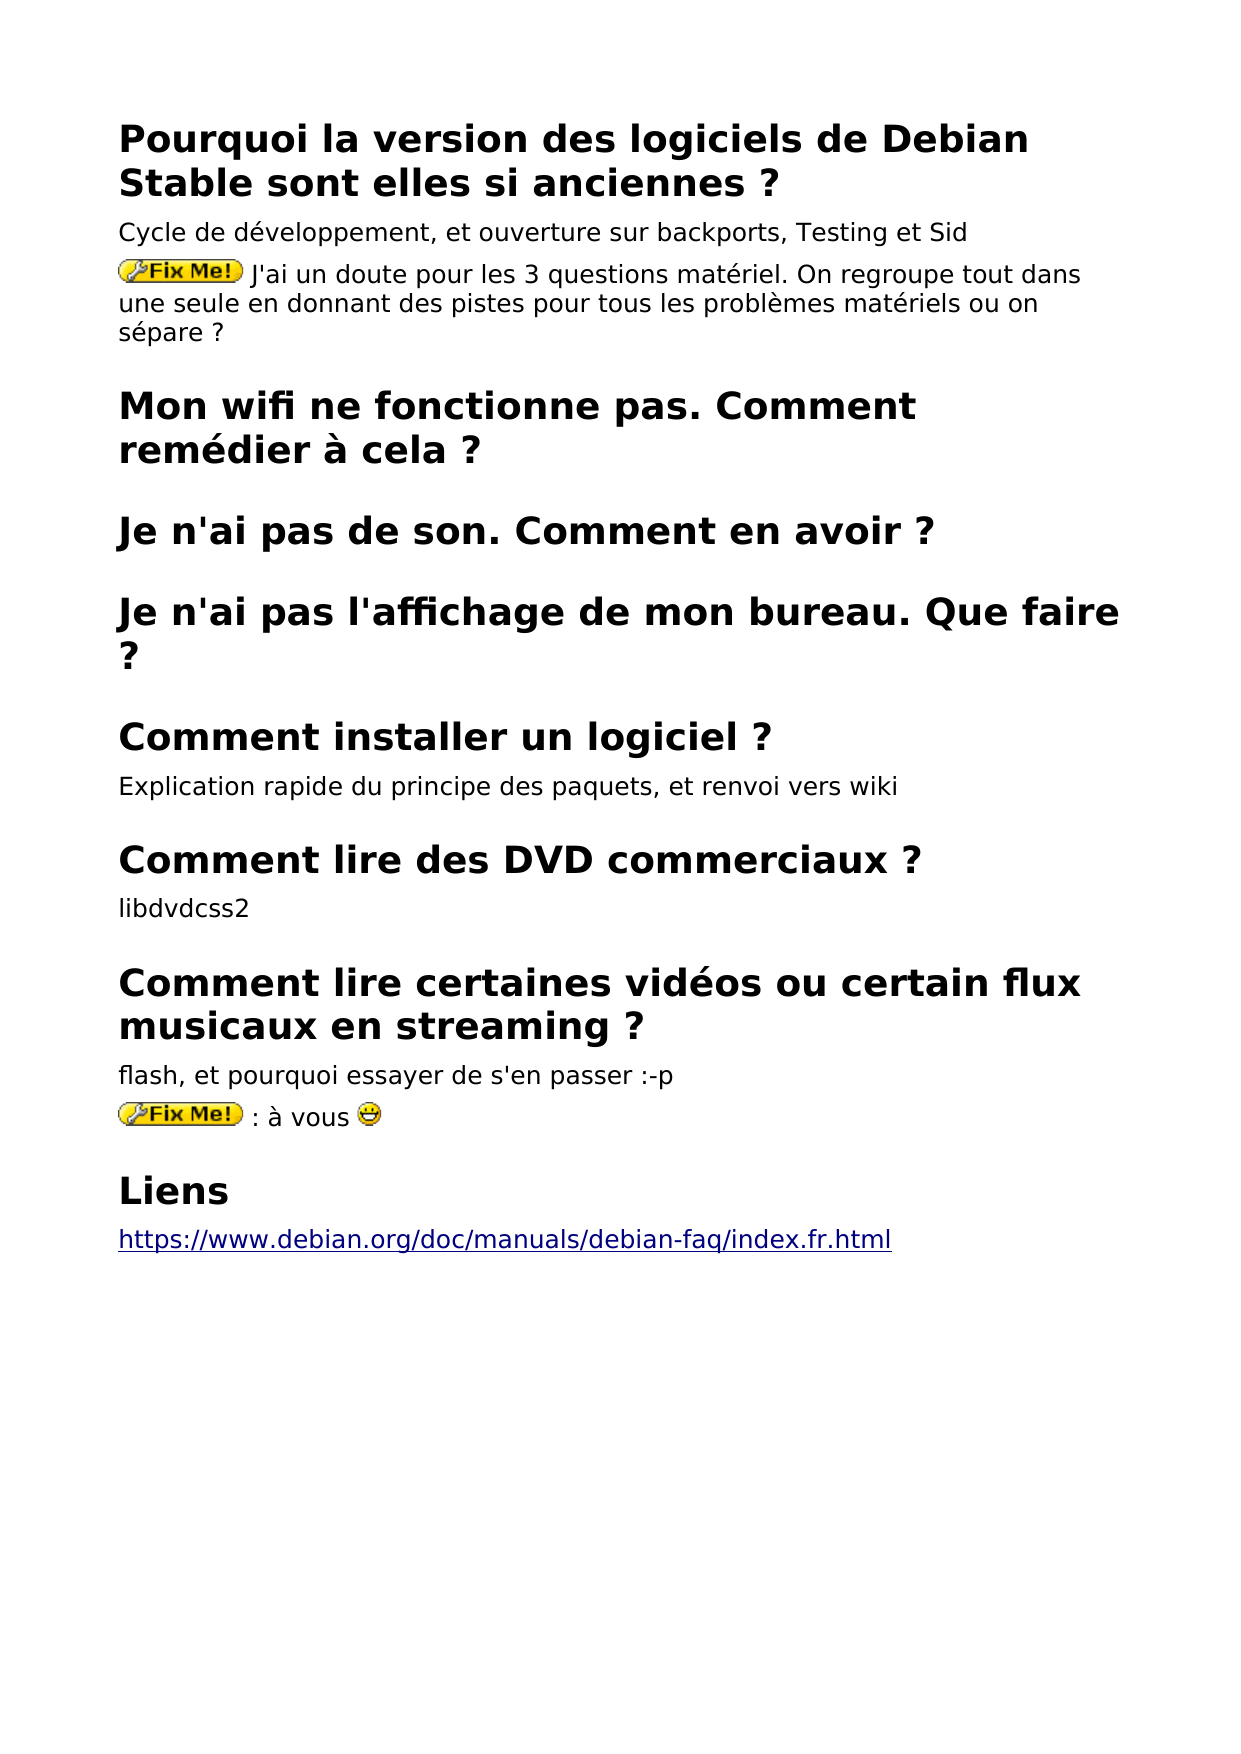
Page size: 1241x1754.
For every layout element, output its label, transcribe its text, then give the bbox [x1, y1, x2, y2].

picture [118, 1102, 244, 1126]
subtitle Liens [118, 1169, 1122, 1213]
text flash, et pourquoi essayer de s'en passer :-p [118, 1061, 1122, 1090]
text J'ai un doute pour les 3 questions matériel. On regroupe tout dans une seule en donnant des pistes pour tous les problèmes matériels ou on sépare ? [118, 259, 1122, 347]
picture [118, 259, 244, 283]
text libdvdcss2 [118, 894, 1122, 924]
subtitle Comment lire certaines vidéos ou certain flux musicaux en streaming ? [118, 961, 1122, 1048]
subtitle Je n'ai pas de son. Comment en avoir ? [118, 509, 1122, 553]
subtitle Comment lire des DVD commerciaux ? [118, 838, 1122, 882]
text https://www.debian.org/doc/manuals/debian-faq/index.fr.html [118, 1226, 1122, 1255]
subtitle Pourquoi la version des logiciels de Debian Stable sont elles si anciennes ? [118, 118, 1122, 205]
text Cycle de développement, et ouverture sur backports, Testing et Sid [118, 218, 1122, 247]
subtitle Comment installer un logiciel ? [118, 716, 1122, 759]
text Explication rapide du principe des paquets, et renvoi vers wiki [118, 772, 1122, 801]
subtitle Mon wifi ne fonctionne pas. Comment remédier à cela ? [118, 385, 1122, 472]
picture [357, 1102, 382, 1126]
subtitle Je n'ai pas l'affichage de mon bureau. Que faire ? [118, 591, 1122, 678]
text : à vous [118, 1103, 1122, 1132]
